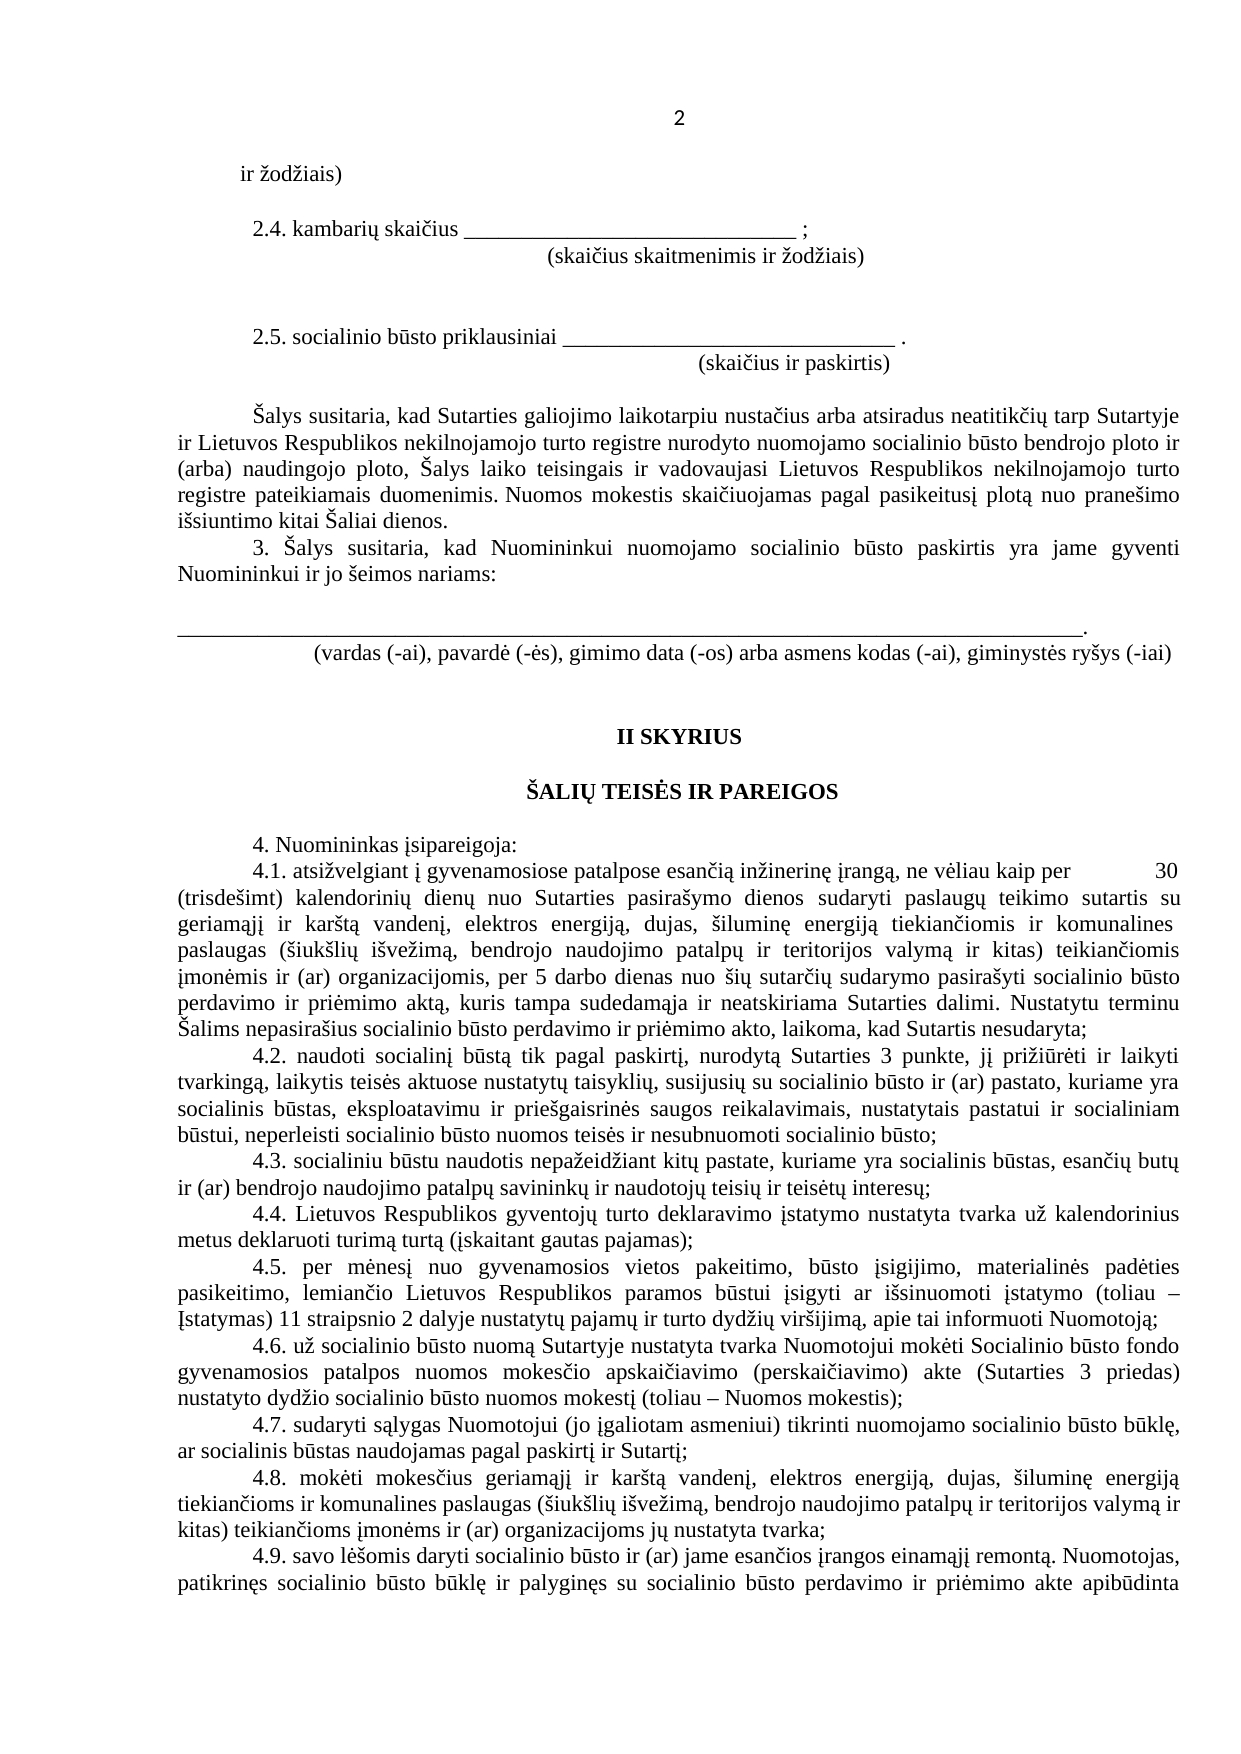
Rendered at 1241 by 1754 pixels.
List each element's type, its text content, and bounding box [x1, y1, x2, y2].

text 2.5. socialinio būsto priklausiniai _____________________________ . [177, 323, 1181, 349]
text 4.1. atsižvelgiant į gyvenamosiose patalpose esančią inžinerinę įrangą, ne vėliau kaip per 30 (trisdešimt) kalendorinių dienų nuo Sutarties pasirašymo dienos sudaryti paslaugų teikimo sutartis su geriamąjį ir karštą vandenį, elektros energiją, dujas, šiluminę energiją tiekiančiomis ir komunalines paslaugas (šiukšlių išvežimą, bendrojo naudojimo patalpų ir teritorijos valymą ir kitas) teikiančiomis įmonėmis ir (ar) organizacijomis, per 5 darbo dienas nuo šių sutarčių sudarymo pasirašyti socialinio būsto perdavimo ir priėmimo aktą, kuris tampa sudedamąja ir neatskiriama Sutarties dalimi. Nustatytu terminu Šalims nepasirašius socialinio būsto perdavimo ir priėmimo akto, laikoma, kad Sutartis nesudaryta; [177, 857, 1181, 1042]
text 4.4. Lietuvos Respublikos gyventojų turto deklaravimo įstatymo nustatyta tvarka už kalendorinius metus deklaruoti turimą turtą (įskaitant gautas pajamas); [177, 1200, 1181, 1253]
text 4. Nuomininkas įsipareigoja: [177, 831, 1181, 857]
text II SKYRIUS [177, 721, 1181, 749]
text ŠALIŲ TEISĖS IR PAREIGOS [177, 776, 1181, 805]
text 4.5. per mėnesį nuo gyvenamosios vietos pakeitimo, būsto įsigijimo, materialinės padėties pasikeitimo, lemiančio Lietuvos Respublikos paramos būstui įsigyti ar išsinuomoti įstatymo (toliau – Įstatymas) 11 straipsnio 2 dalyje nustatytų pajamų ir turto dydžių viršijimą, apie tai informuoti Nuomotoją; [177, 1253, 1181, 1332]
text Šalys susitaria, kad Sutarties galiojimo laikotarpiu nustačius arba atsiradus neatitikčių tarp Sutartyje ir Lietuvos Respublikos nekilnojamojo turto registre nurodyto nuomojamo socialinio būsto bendrojo ploto ir (arba) naudingojo ploto, Šalys laiko teisingais ir vadovaujasi Lietuvos Respublikos nekilnojamojo turto registre pateikiamais duomenimis. Nuomos mokestis skaičiuojamas pagal pasikeitusį plotą nuo pranešimo išsiuntimo kitai Šaliai dienos. [177, 402, 1181, 534]
text 4.9. savo lėšomis daryti socialinio būsto ir (ar) jame esančios įrangos einamąjį remontą. Nuomotojas, patikrinęs socialinio būsto būklę ir palyginęs su socialinio būsto perdavimo ir priėmimo akte apibūdinta [177, 1543, 1181, 1595]
text ir žodžiais) [177, 160, 1181, 187]
text 4.7. sudaryti sąlygas Nuomotojui (jo įgaliotam asmeniui) tikrinti nuomojamo socialinio būsto būklę, ar socialinis būstas naudojamas pagal paskirtį ir Sutartį; [177, 1411, 1181, 1463]
text 3. Šalys susitaria, kad Nuomininkui nuomojamo socialinio būsto paskirtis yra jame gyventi Nuomininkui ir jo šeimos nariams: [177, 534, 1181, 587]
text 2.4. kambarių skaičius _____________________________ ; [177, 215, 1181, 242]
text (skaičius skaitmenimis ir žodžiais) [177, 242, 1181, 268]
text 4.3. socialiniu būstu naudotis nepažeidžiant kitų pastate, kuriame yra socialinis būstas, esančių butų ir (ar) bendrojo naudojimo patalpų savininkų ir naudotojų teisių ir teisėtų interesų; [177, 1147, 1181, 1200]
text 4.2. naudoti socialinį būstą tik pagal paskirtį, nurodytą Sutarties 3 punkte, jį prižiūrėti ir laikyti tvarkingą, laikytis teisės aktuose nustatytų taisyklių, susijusių su socialinio būsto ir (ar) pastato, kuriame yra socialinis būstas, eksploatavimu ir priešgaisrinės saugos reikalavimais, nustatytais pastatui ir socialiniam būstui, neperleisti socialinio būsto nuomos teisės ir nesubnuomoti socialinio būsto; [177, 1042, 1181, 1147]
text 4.6. už socialinio būsto nuomą Sutartyje nustatyta tvarka Nuomotojui mokėti Socialinio būsto fondo gyvenamosios patalpos nuomos mokesčio apskaičiavimo (perskaičiavimo) akte (Sutarties 3 priedas) nustatyto dydžio socialinio būsto nuomos mokestį (toliau – Nuomos mokestis); [177, 1332, 1181, 1411]
text 4.8. mokėti mokesčius geriamąjį ir karštą vandenį, elektros energiją, dujas, šiluminę energiją tiekiančioms ir komunalines paslaugas (šiukšlių išvežimą, bendrojo naudojimo patalpų ir teritorijos valymą ir kitas) teikiančioms įmonėms ir (ar) organizacijoms jų nustatyta tvarka; [177, 1463, 1181, 1543]
text (vardas (-ai), pavardė (-ės), gimimo data (-os) arba asmens kodas (-ai), giminystės ryšys (-iai) [177, 639, 1181, 666]
text (skaičius ir paskirtis) [177, 349, 1181, 376]
text _______________________________________________________________________________. [177, 613, 1181, 639]
